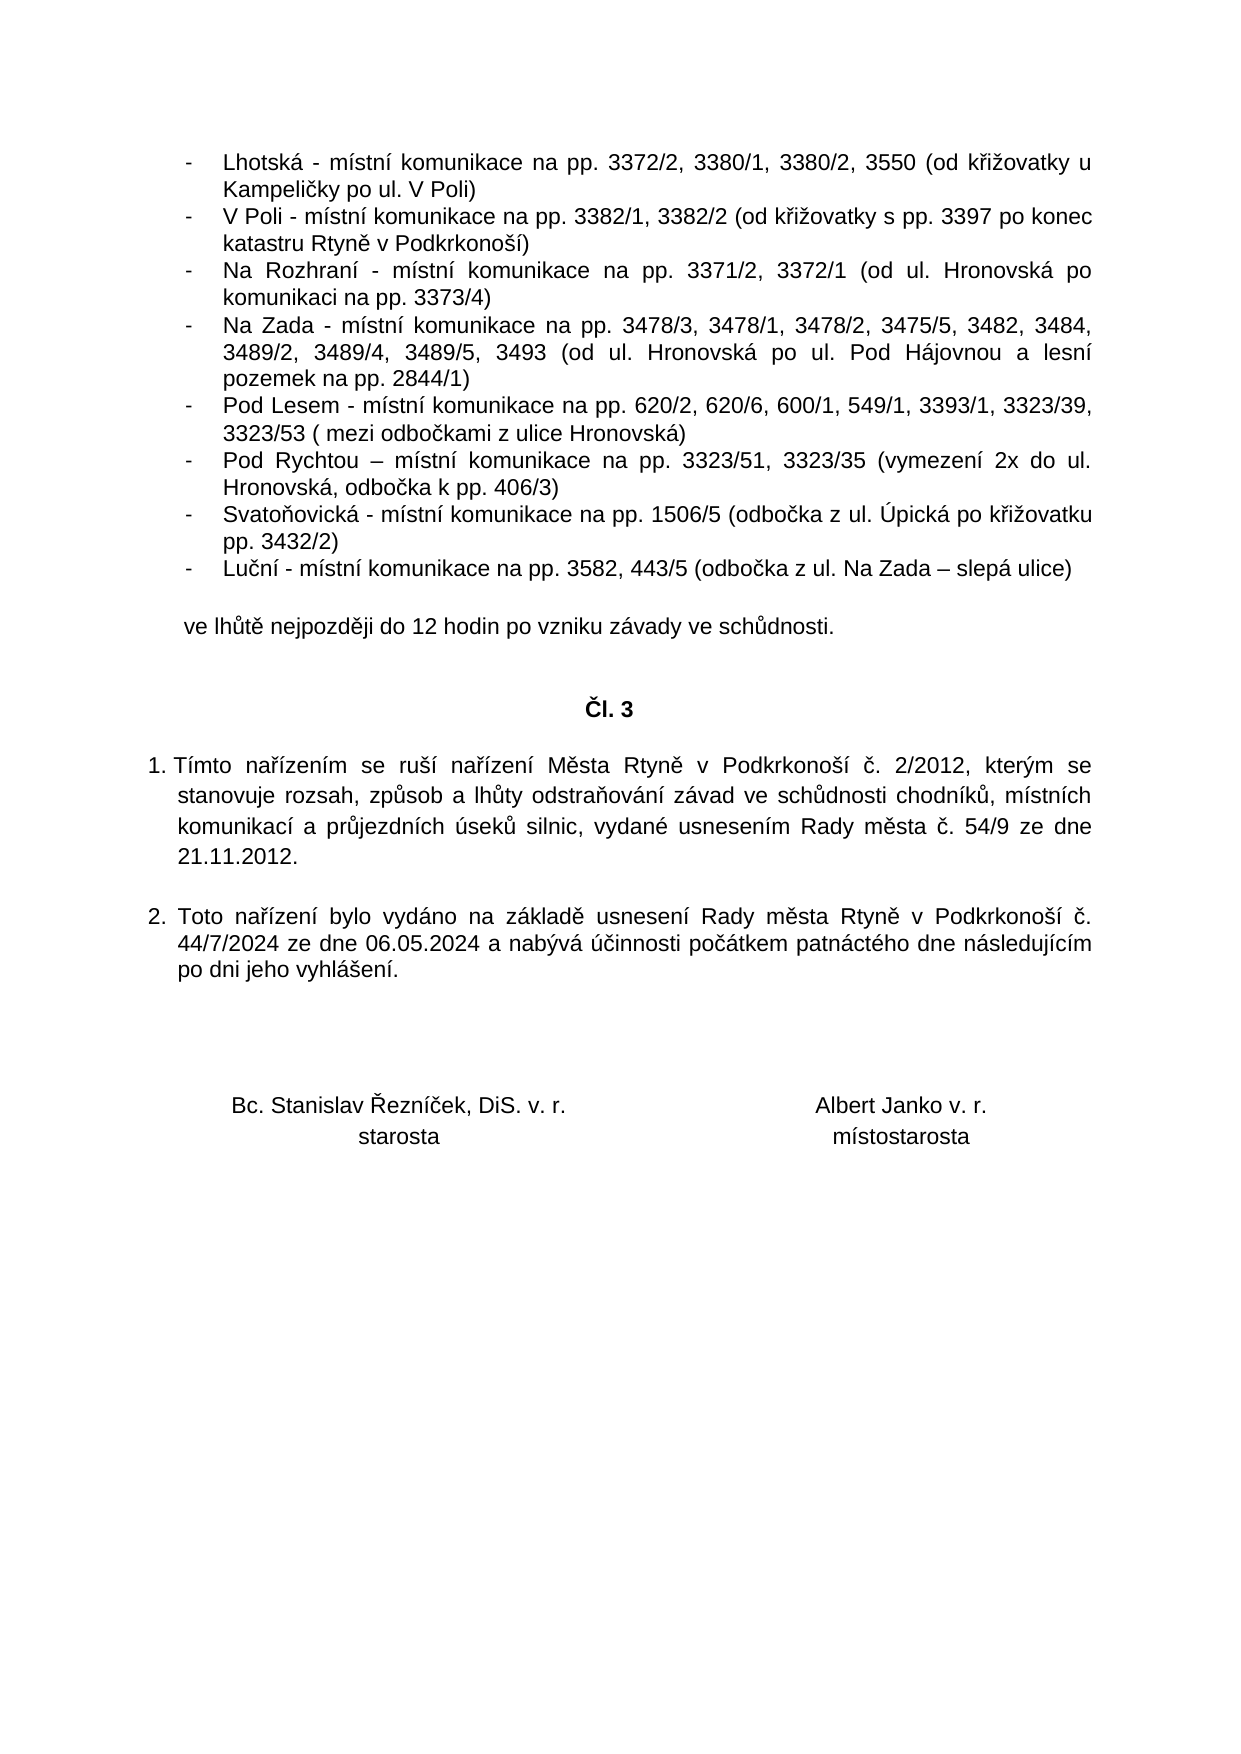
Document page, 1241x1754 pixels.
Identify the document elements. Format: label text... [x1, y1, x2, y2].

table_cell [650, 1168, 1152, 1274]
text 1. Tímto nařízením se ruší nařízení Města Rtyně v Podkrkonoší č. 2/2012, kterým se stanovuje rozsah, způsob a lhůty odstraňování závad ve schůdnosti chodníků, místních komunikací a průjezdních úseků silnic, vydané usnesením Rady města č. 54/9 ze dne 21.11.2012. [148, 752, 1093, 869]
list Svatoňovická - místní komunikace na pp. 1506/5 (odbočka z ul. Úpická po křižovatku pp. 3432/2) [185, 500, 1093, 554]
text Čl. 3 [177, 696, 1093, 722]
list Lhotská - místní komunikace na pp. 3372/2, 3380/1, 3380/2, 3550 (od křižovatky u Kampeličky po ul. V Poli) [185, 148, 1093, 202]
table_header Albert Janko v. r. místostarosta [650, 1061, 1152, 1168]
table_cell [148, 1168, 650, 1274]
list Luční - místní komunikace na pp. 3582, 443/5 (odbočka z ul. Na Zada – slepá ulice) [185, 554, 1093, 583]
list Pod Lesem - místní komunikace na pp. 620/2, 620/6, 600/1, 549/1, 3393/1, 3323/39, 3323/53 ( mezi odbočkami z ulice Hronovská) [185, 391, 1093, 446]
text ve lhůtě nejpozději do 12 hodin po vzniku závady ve schůdnosti. [177, 613, 1093, 639]
table_header Bc. Stanislav Řezníček, DiS. v. r. starosta [148, 1061, 650, 1168]
list Pod Rychtou – místní komunikace na pp. 3323/51, 3323/35 (vymezení 2x do ul. Hronovská, odbočka k pp. 406/3) [185, 446, 1093, 500]
list V Poli - místní komunikace na pp. 3382/1, 3382/2 (od křižovatky s pp. 3397 po konec katastru Rtyně v Podkrkonoší) [185, 202, 1093, 256]
list Na Zada - místní komunikace na pp. 3478/3, 3478/1, 3478/2, 3475/5, 3482, 3484, 3489/2, 3489/4, 3489/5, 3493 (od ul. Hronovská po ul. Pod Hájovnou a lesní pozemek na pp. 2844/1) [185, 311, 1093, 391]
text 2. Toto nařízení bylo vydáno na základě usnesení Rady města Rtyně v Podkrkonoší č. 44/7/2024 ze dne 06.05.2024 a nabývá účinnosti počátkem patnáctého dne následujícím po dni jeho vyhlášení. [148, 903, 1093, 982]
list Na Rozhraní - místní komunikace na pp. 3371/2, 3372/1 (od ul. Hronovská po komunikaci na pp. 3373/4) [185, 256, 1093, 311]
